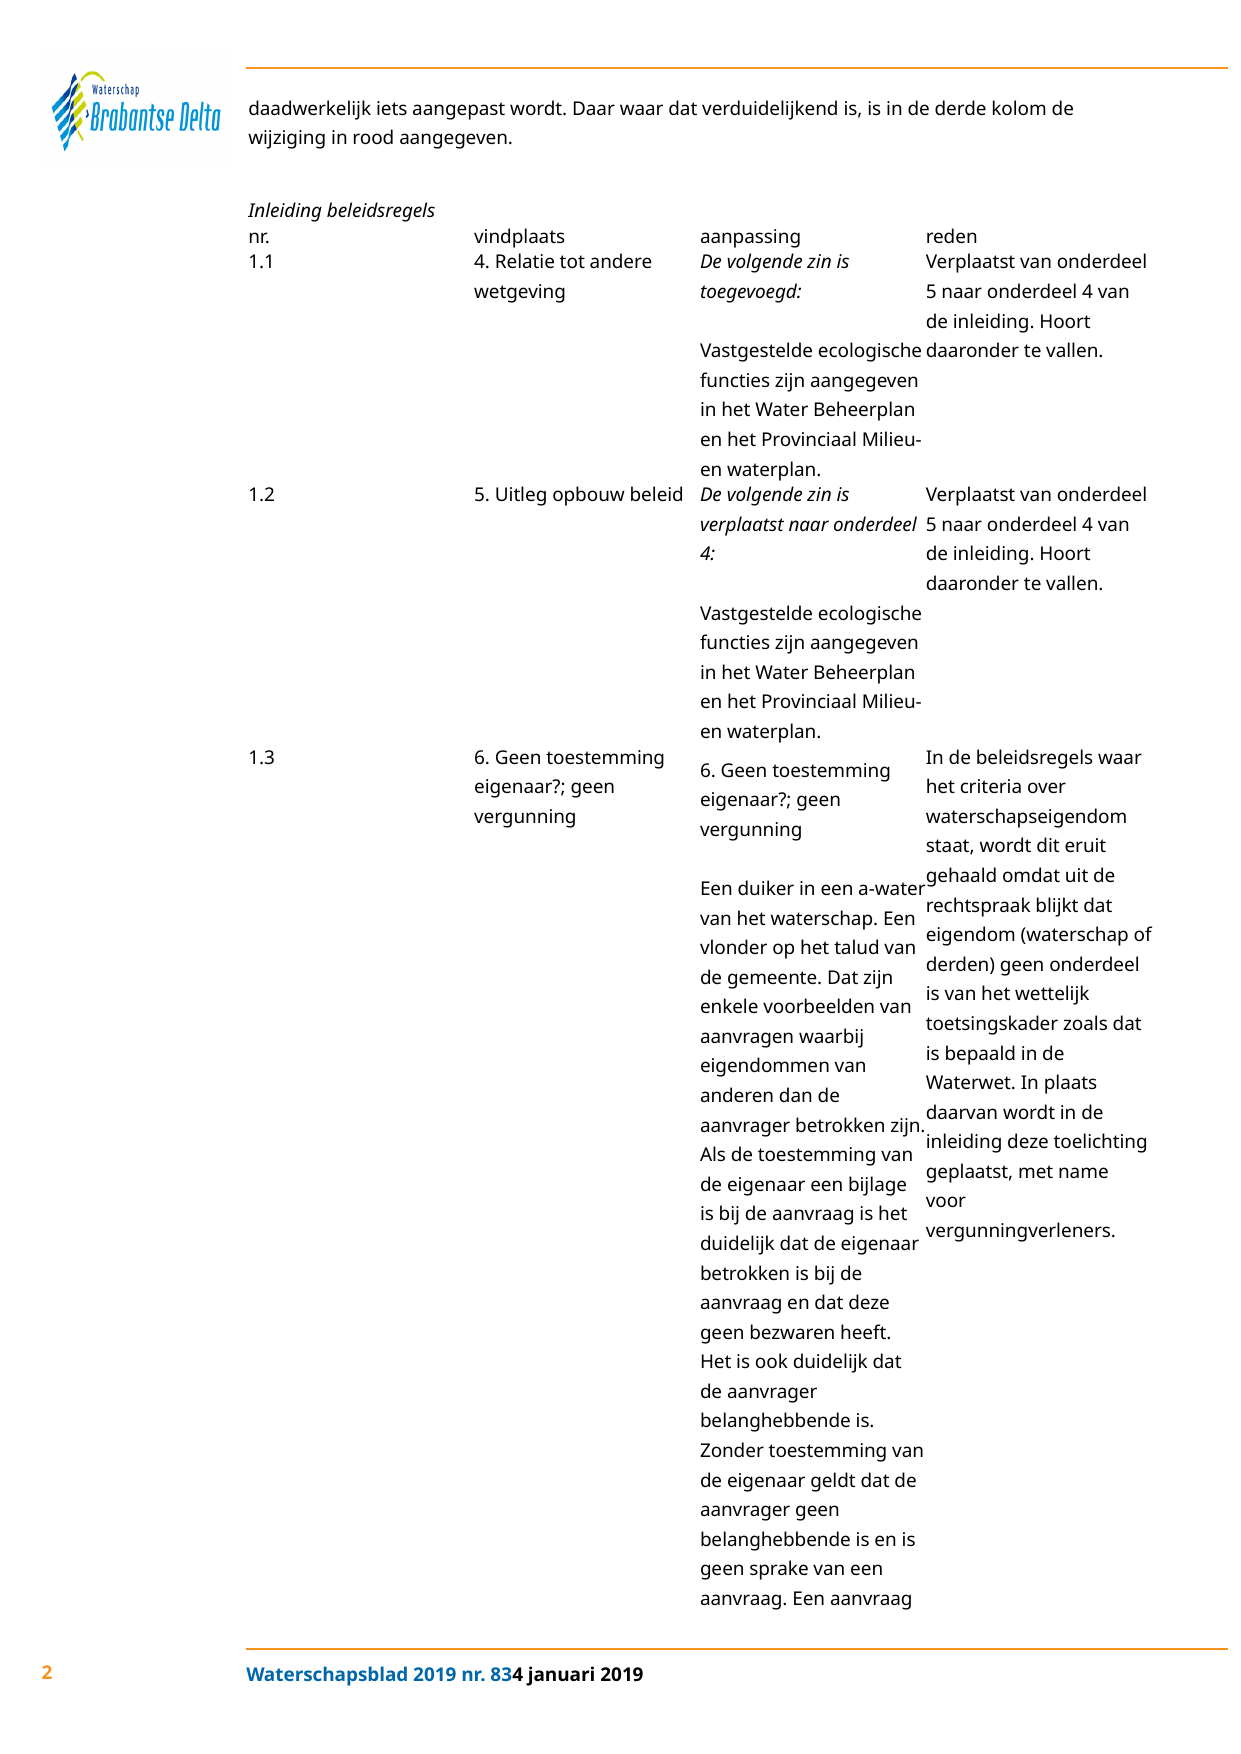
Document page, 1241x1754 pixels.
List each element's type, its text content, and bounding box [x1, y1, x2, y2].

table_cell In de beleidsregels waar het criteria over waterschapseigendom staat, wordt dit eruit gehaald omdat uit de rechtspraak blijkt dat eigendom (waterschap of derden) geen onderdeel is van het wettelijk toetsingskader zoals dat is bepaald in de Waterwet. In plaats daarvan wordt in de inleiding deze toelichting geplaatst, met name voor vergunningverleners. [926, 744, 1152, 1611]
table_cell 5. Uitleg opbouw beleid [474, 481, 700, 744]
table_cell 1.1 [248, 249, 474, 481]
text daadwerkelijk iets aangepast wordt. Daar waar dat verduidelijkend is, is in de derde kolom de wijziging in rood aangegeven. [248, 95, 1152, 150]
table_header reden [926, 223, 1152, 249]
table_cell 1.2 [248, 481, 474, 744]
table_cell Verplaatst van onderdeel 5 naar onderdeel 4 van de inleiding. Hoort daaronder te vallen. [926, 481, 1152, 744]
table_header vindplaats [474, 223, 700, 249]
table_cell Verplaatst van onderdeel 5 naar onderdeel 4 van de inleiding. Hoort daaronder te vallen. [926, 249, 1152, 481]
table_cell 1.3 [248, 744, 474, 1611]
picture [41, 47, 231, 172]
table_header aanpassing [700, 223, 926, 249]
table_cell 4. Relatie tot andere wetgeving [474, 249, 700, 481]
table_header nr. [248, 223, 474, 249]
table_cell De volgende zin is toegevoegd: Vastgestelde ecologische functies zijn aangegeven in het Water Beheerplan en het Provinciaal Milieu- en waterplan. [700, 249, 926, 481]
table_cell De volgende zin is verplaatst naar onderdeel 4: Vastgestelde ecologische functies zijn aangegeven in het Water Beheerplan en het Provinciaal Milieu- en waterplan. [700, 481, 926, 744]
table_cell 6. Geen toestemming eigenaar?; geen vergunning [474, 744, 700, 1611]
text Inleiding beleidsregels [248, 197, 1152, 223]
table_cell Aan de inleiding is toegevoegd: 6. Geen toestemming eigenaar?; geen vergunning Een duiker in een a-water van het waterschap. Een vlonder op het talud van de gemeente. Dat zijn enkele voorbeelden van aanvragen waarbij eigendommen van anderen dan de aanvrager betrokken zijn. Als de toestemming van de eigenaar een bijlage is bij de aanvraag is het duidelijk dat de eigenaar betrokken is bij de aanvraag en dat deze geen bezwaren heeft. Het is ook duidelijk dat de aanvrager belanghebbende is. Zonder toestemming van de eigenaar geldt dat de aanvrager geen belanghebbende is en is geen sprake van een aanvraag. Een aanvraag is namelijk een verzoek van een belanghebbende om een besluit te nemen. De aanvrager van een watervergunning is aan zet om afstemming te zoeken met de omgeving en overeenstemming te bereiken met betrokken eigena(a)r(en). [700, 744, 926, 1611]
